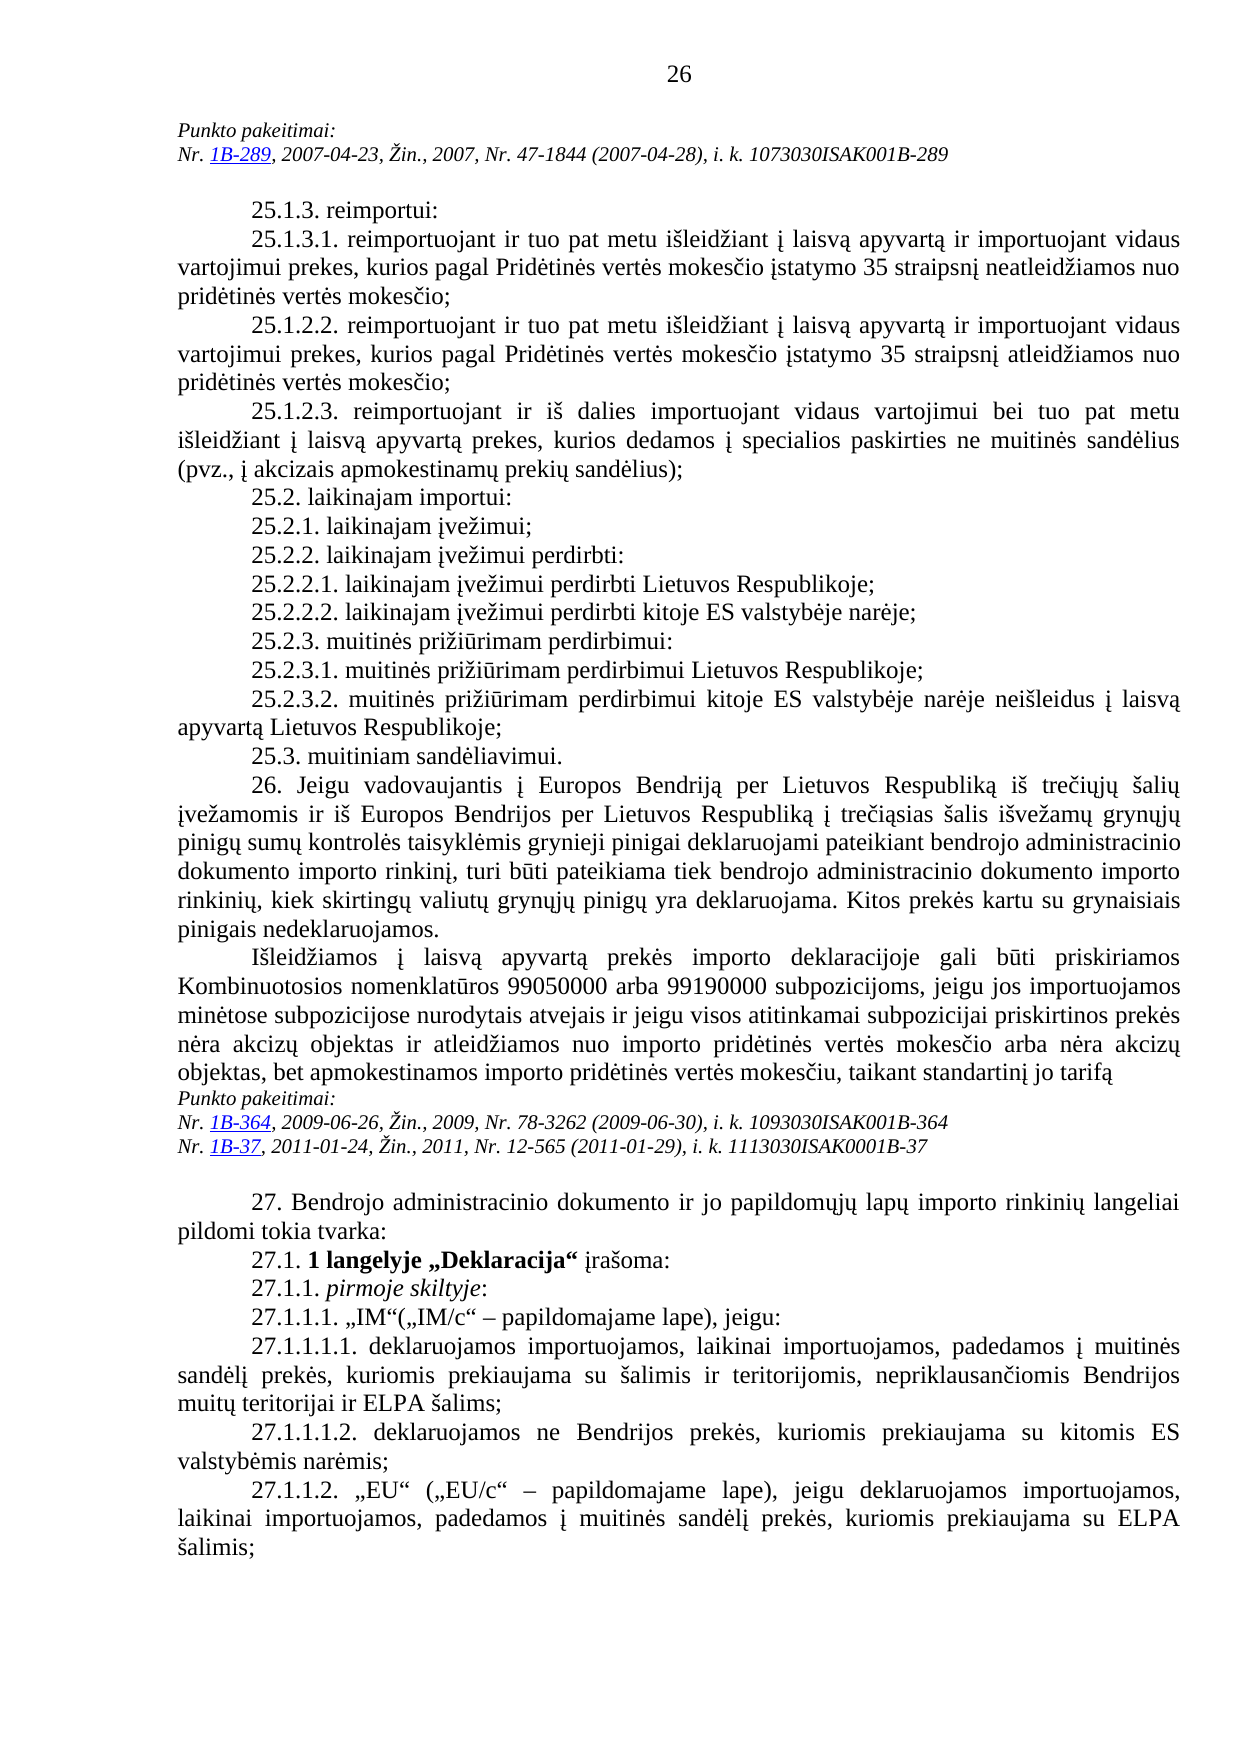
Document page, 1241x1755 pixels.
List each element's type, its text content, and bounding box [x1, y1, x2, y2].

text 25.2. laikinajam importui: [177, 482, 1181, 511]
text Punkto pakeitimai: [177, 1086, 1181, 1110]
text 25.2.2. laikinajam įvežimui perdirbti: [177, 540, 1181, 569]
text 25.2.3.2. muitinės prižiūrimam perdirbimui kitoje ES valstybėje narėje neišleidus į laisvą apyvartą Lietuvos Respublikoje; [177, 684, 1181, 741]
text 25.2.2.1. laikinajam įvežimui perdirbti Lietuvos Respublikoje; [177, 569, 1181, 597]
text 25.1.2.2. reimportuojant ir tuo pat metu išleidžiant į laisvą apyvartą ir importuojant vidaus vartojimui prekes, kurios pagal Pridėtinės vertės mokesčio įstatymo 35 straipsnį atleidžiamos nuo pridėtinės vertės mokesčio; [177, 310, 1181, 396]
text 25.2.1. laikinajam įvežimui; [177, 511, 1181, 540]
text 25.1.3. reimportui: [177, 195, 1181, 224]
text Išleidžiamos į laisvą apyvartą prekės importo deklaracijoje gali būti priskiriamos Kombinuotosios nomenklatūros 99050000 arba 99190000 subpozicijoms, jeigu jos importuojamos minėtose subpozicijose nurodytais atvejais ir jeigu visos atitinkamai subpozicijai priskirtinos prekės nėra akcizų objektas ir atleidžiamos nuo importo pridėtinės vertės mokesčio arba nėra akcizų objektas, bet apmokestinamos importo pridėtinės vertės mokesčiu, taikant standartinį jo tarifą [177, 942, 1181, 1086]
text Punkto pakeitimai: [177, 118, 1181, 142]
text 25.3. muitiniam sandėliavimui. [177, 741, 1181, 770]
text 25.1.3.1. reimportuojant ir tuo pat metu išleidžiant į laisvą apyvartą ir importuojant vidaus vartojimui prekes, kurios pagal Pridėtinės vertės mokesčio įstatymo 35 straipsnį neatleidžiamos nuo pridėtinės vertės mokesčio; [177, 224, 1181, 310]
text 26. Jeigu vadovaujantis į Europos Bendriją per Lietuvos Respubliką iš trečiųjų šalių įvežamomis ir iš Europos Bendrijos per Lietuvos Respubliką į trečiąsias šalis išvežamų grynųjų pinigų sumų kontrolės taisyklėmis grynieji pinigai deklaruojami pateikiant bendrojo administracinio dokumento importo rinkinį, turi būti pateikiama tiek bendrojo administracinio dokumento importo rinkinių, kiek skirtingų valiutų grynųjų pinigų yra deklaruojama. Kitos prekės kartu su grynaisiais pinigais nedeklaruojamos. [177, 770, 1181, 942]
text Nr. 1B-364, 2009-06-26, Žin., 2009, Nr. 78-3262 (2009-06-30), i. k. 1093030ISAK001B-364 [177, 1110, 1181, 1134]
text 25.2.3. muitinės prižiūrimam perdirbimui: [177, 626, 1181, 655]
text 27.1. 1 langelyje „Deklaracija“ įrašoma: [177, 1245, 1181, 1273]
text 27.1.1.1.1. deklaruojamos importuojamos, laikinai importuojamos, padedamos į muitinės sandėlį prekės, kuriomis prekiaujama su šalimis ir teritorijomis, nepriklausančiomis Bendrijos muitų teritorijai ir ELPA šalims; [177, 1331, 1181, 1417]
text 25.1.2.3. reimportuojant ir iš dalies importuojant vidaus vartojimui bei tuo pat metu išleidžiant į laisvą apyvartą prekes, kurios dedamos į specialios paskirties ne muitinės sandėlius (pvz., į akcizais apmokestinamų prekių sandėlius); [177, 396, 1181, 482]
text 25.2.3.1. muitinės prižiūrimam perdirbimui Lietuvos Respublikoje; [177, 655, 1181, 684]
text 27.1.1.2. „EU“ („EU/c“ – papildomajame lape), jeigu deklaruojamos importuojamos, laikinai importuojamos, padedamos į muitinės sandėlį prekės, kuriomis prekiaujama su ELPA šalimis; [177, 1475, 1181, 1561]
text 27.1.1. pirmoje skiltyje: [177, 1273, 1181, 1302]
text 27.1.1.1.2. deklaruojamos ne Bendrijos prekės, kuriomis prekiaujama su kitomis ES valstybėmis narėmis; [177, 1417, 1181, 1475]
text 27. Bendrojo administracinio dokumento ir jo papildomųjų lapų importo rinkinių langeliai pildomi tokia tvarka: [177, 1187, 1181, 1245]
text Nr. 1B-37, 2011-01-24, Žin., 2011, Nr. 12-565 (2011-01-29), i. k. 1113030ISAK0001B-37 [177, 1134, 1181, 1158]
text 27.1.1.1. „IM“(„IM/c“ – papildomajame lape), jeigu: [177, 1302, 1181, 1331]
text 25.2.2.2. laikinajam įvežimui perdirbti kitoje ES valstybėje narėje; [177, 597, 1181, 626]
text Nr. 1B-289, 2007-04-23, Žin., 2007, Nr. 47-1844 (2007-04-28), i. k. 1073030ISAK001B-289 [177, 142, 1181, 166]
